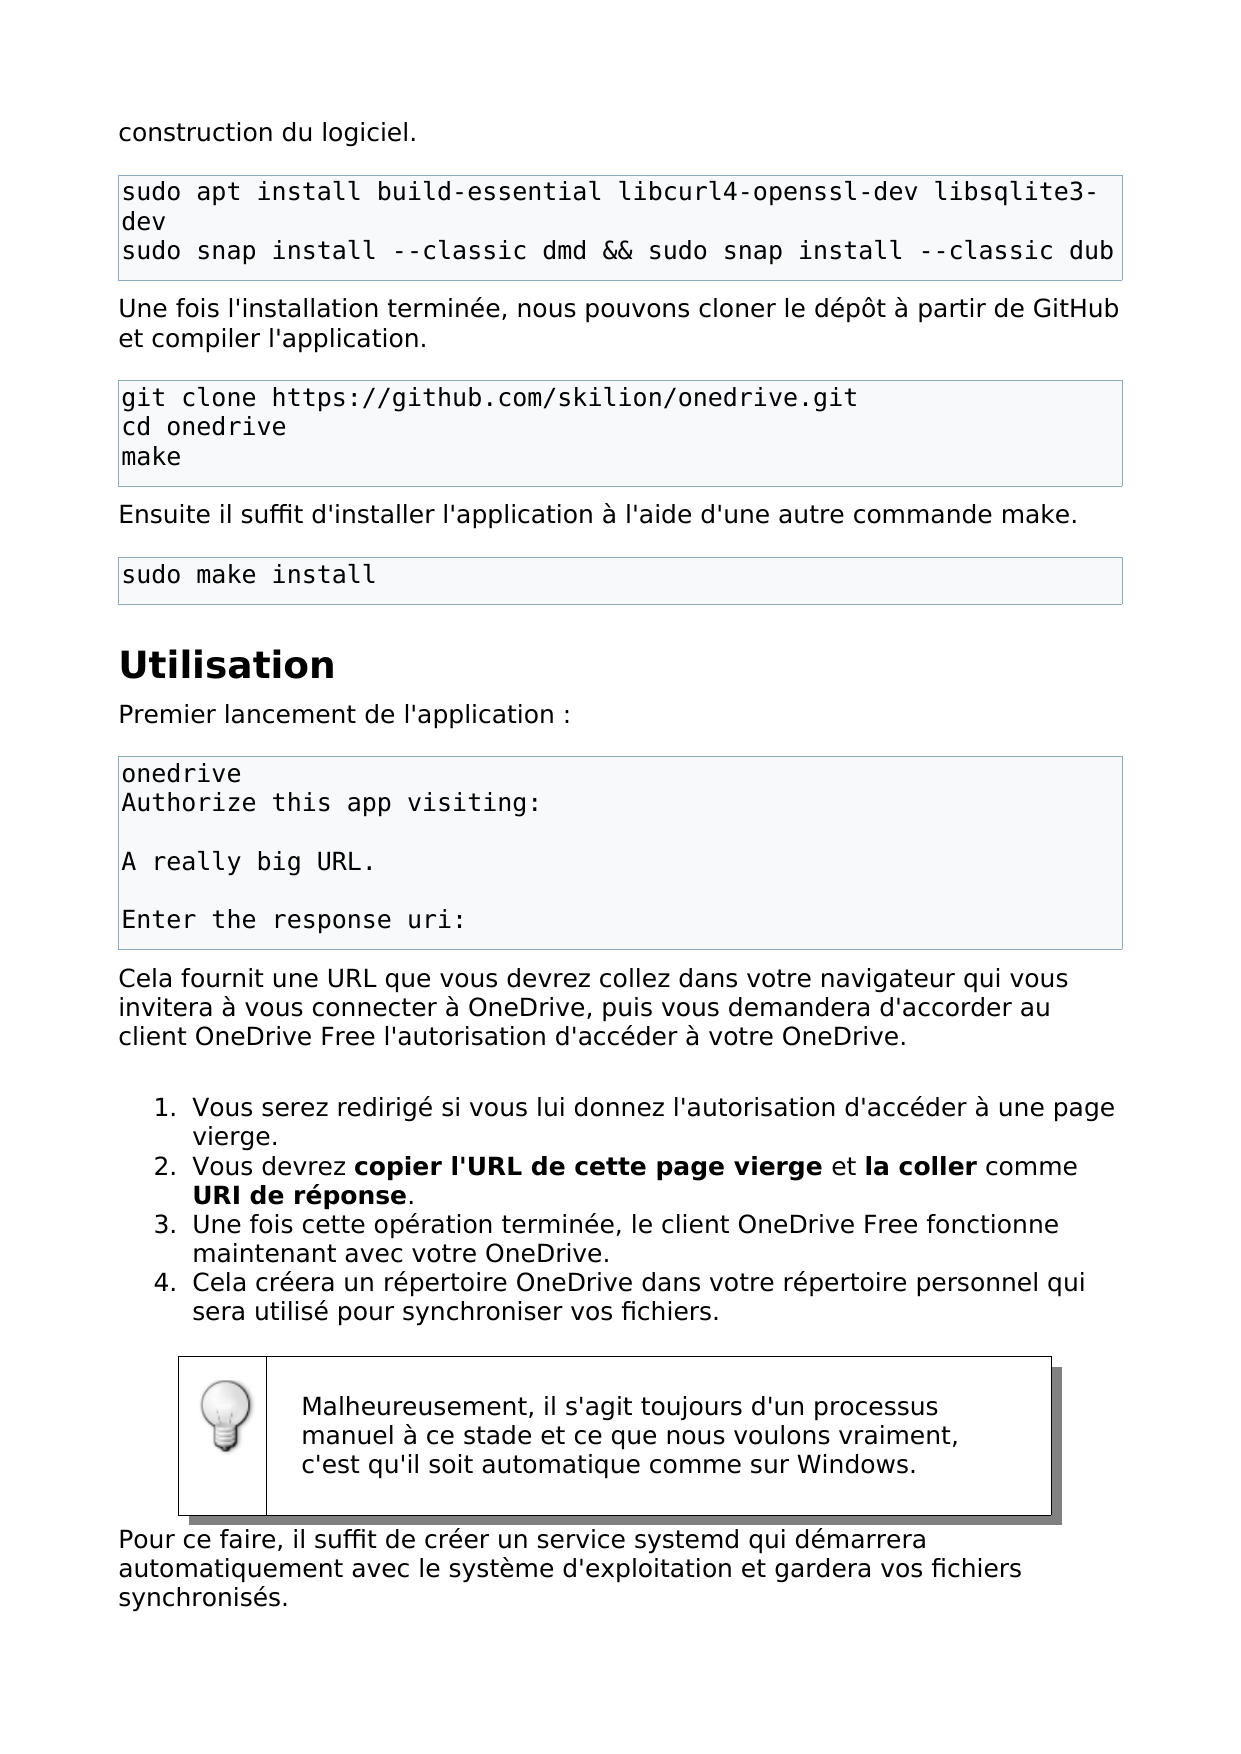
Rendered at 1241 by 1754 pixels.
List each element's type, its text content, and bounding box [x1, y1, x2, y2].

text Une fois l'installation terminée, nous pouvons cloner le dépôt à partir de GitHub et compiler l'application. [118, 295, 1122, 353]
text Cela fournit une URL que vous devrez collez dans votre navigateur qui vous invitera à vous connecter à OneDrive, puis vous demandera d'accorder au client OneDrive Free l'autorisation d'accéder à votre OneDrive. [118, 964, 1122, 1051]
text Pour ce faire, il suffit de créer un service systemd qui démarrera automatiquement avec le système d'exploitation et gardera vos fichiers synchronisés. [118, 1525, 1122, 1613]
table_header [179, 1357, 266, 1514]
text Ensuite il suffit d'installer l'application à l'aide d'une autre commande make. [118, 500, 1122, 529]
table_header sudo apt install build-essential libcurl4-openssl-dev libsqlite3-dev sudo snap install --classic dmd && sudo snap install --classic dub [119, 176, 1122, 280]
text Premier lancement de l'application : [118, 700, 1122, 729]
table_header sudo make install [119, 558, 1122, 604]
list Cela créera un répertoire OneDrive dans votre répertoire personnel qui sera utilisé pour synchroniser vos fichiers. [177, 1268, 1122, 1327]
picture [190, 1380, 266, 1455]
subtitle Utilisation [118, 644, 1122, 687]
table_header Malheureusement, il s'agit toujours d'un processus manuel à ce stade et ce que nous voulons vraiment, c'est qu'il soit automatique comme sur Windows. [267, 1357, 1051, 1514]
list Vous serez redirigé si vous lui donnez l'autorisation d'accéder à une page vierge. [177, 1093, 1122, 1152]
list Une fois cette opération terminée, le client OneDrive Free fonctionne maintenant avec votre OneDrive. [177, 1210, 1122, 1268]
text construction du logiciel. [118, 118, 1122, 147]
table_header onedrive Authorize this app visiting: A really big URL. Enter the response uri: [119, 757, 1122, 949]
list Vous devrez copier l'URL de cette page vierge et la coller comme URI de réponse. [177, 1152, 1122, 1210]
table_header git clone https://github.com/skilion/onedrive.git cd onedrive make [119, 381, 1122, 486]
